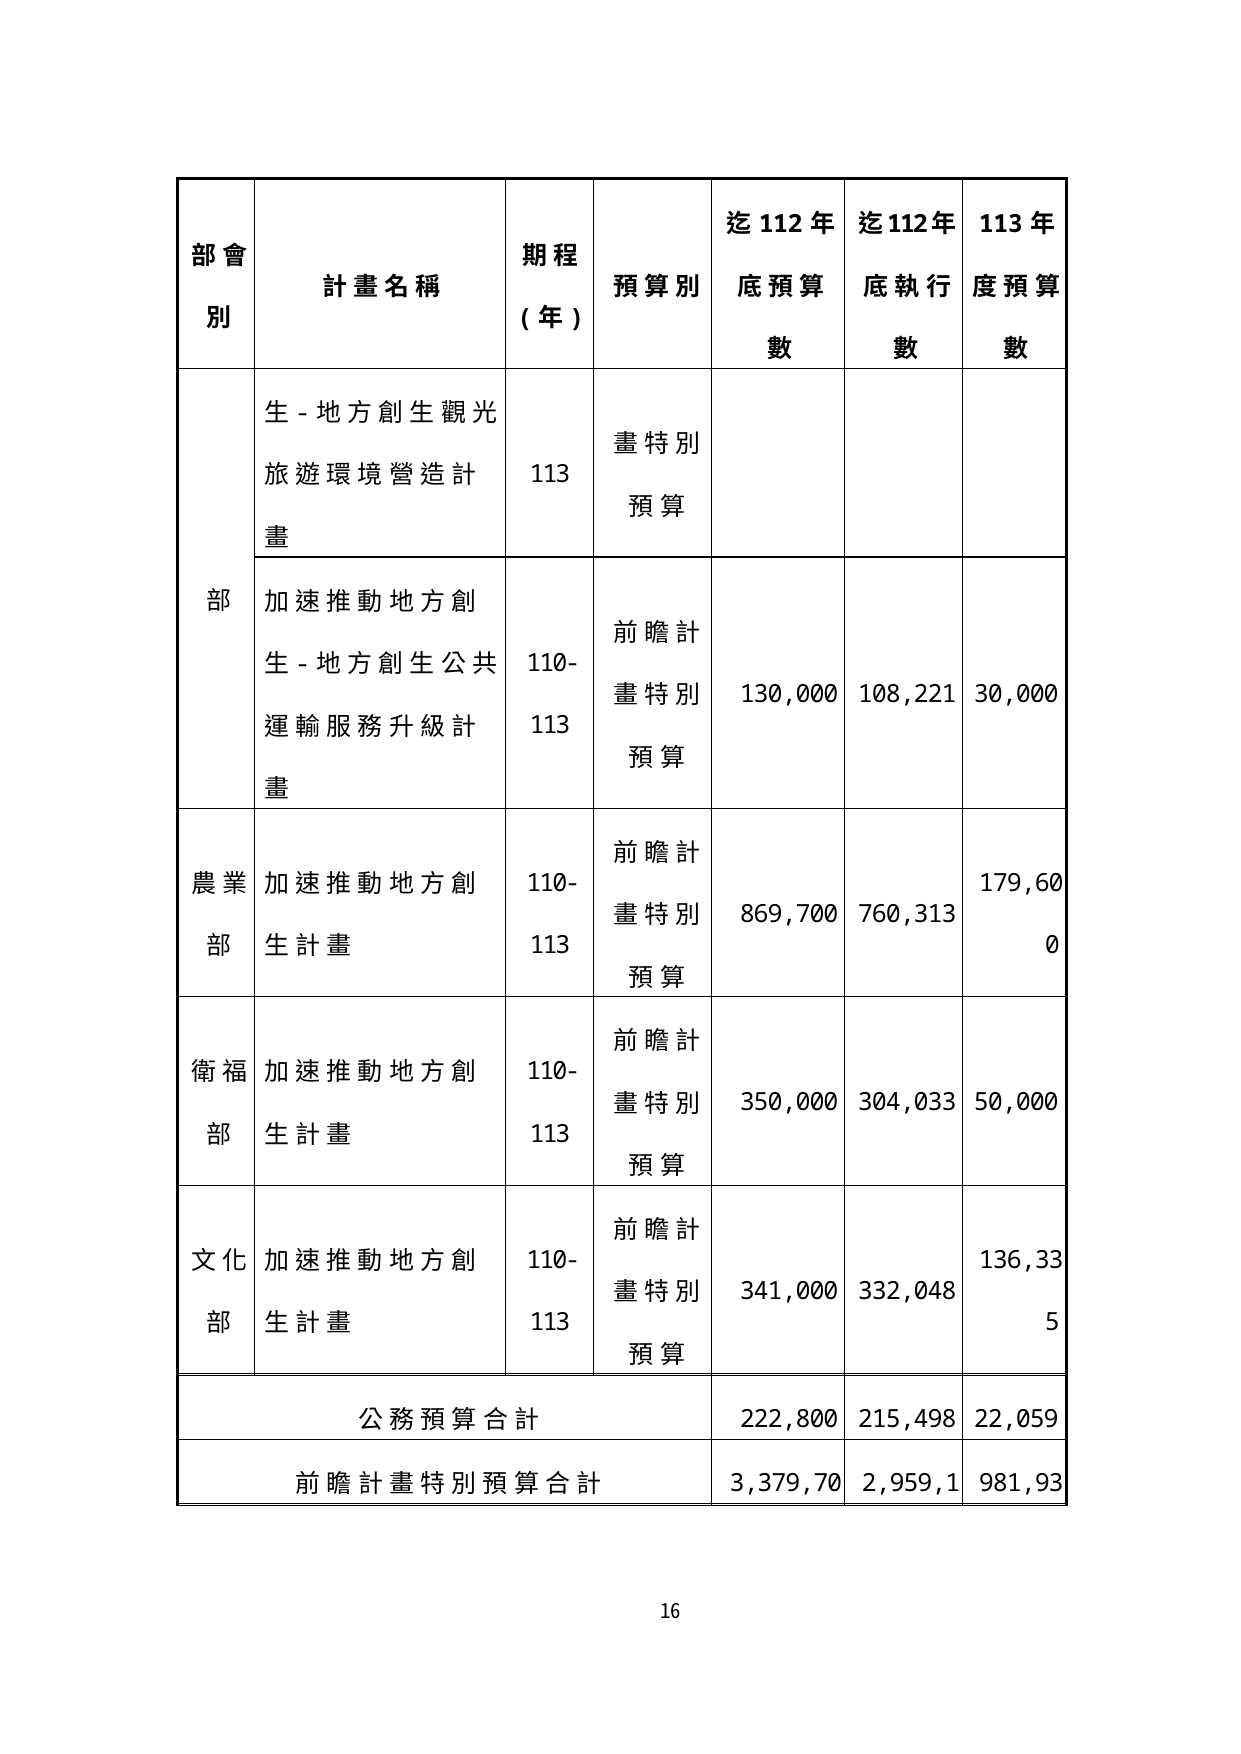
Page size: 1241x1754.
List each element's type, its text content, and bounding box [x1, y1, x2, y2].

table_cell 136,335 [963, 1186, 1065, 1373]
table_cell 350,000 [712, 997, 844, 1184]
table_header 期程(年) [506, 180, 593, 368]
table_cell 公務預算合計 [179, 1376, 711, 1439]
table_cell 110-113 [506, 558, 593, 807]
table_cell 30,000 [963, 558, 1065, 807]
table_cell 前瞻計畫特別預算 [594, 809, 711, 996]
table_cell 加速推動地方創生計畫 [255, 997, 505, 1184]
table_cell 760,313 [845, 809, 962, 996]
table_cell 130,000 [712, 558, 844, 807]
table_cell 加速推動地方創生-地方創生公共運輸服務升級計畫 [255, 558, 505, 807]
table_cell 前瞻計畫特別預算 [594, 1186, 711, 1373]
table_header 迄112年底執行數 [845, 180, 962, 368]
table_cell 110-113 [506, 809, 593, 996]
table_cell 衛福部 [179, 997, 254, 1184]
table_cell [712, 369, 844, 556]
table_cell 前瞻計畫特別預算合計 [179, 1440, 711, 1502]
table_cell 332,048 [845, 1186, 962, 1373]
table_cell 3,379,70 [712, 1440, 844, 1502]
table_cell 2,959,1 [845, 1440, 962, 1502]
table_cell 畫特別預算 [594, 369, 711, 556]
table_cell 110-113 [506, 997, 593, 1184]
table_header 預算別 [594, 180, 711, 368]
table_cell 前瞻計畫特別預算 [594, 997, 711, 1184]
table_cell 50,000 [963, 997, 1065, 1184]
table_cell 加速推動地方創生計畫 [255, 1186, 505, 1373]
table_cell 農業部 [179, 809, 254, 996]
table_cell 前瞻計畫特別預算 [594, 558, 711, 807]
table_cell 215,498 [845, 1376, 962, 1439]
table_cell [845, 369, 962, 556]
table_cell 22,059 [963, 1376, 1065, 1439]
table_header 計畫名稱 [255, 180, 505, 368]
table_cell 生-地方創生觀光旅遊環境營造計畫 [255, 369, 505, 556]
table_cell 179,600 [963, 809, 1065, 996]
table_cell 部 [179, 369, 254, 807]
table_cell 869,700 [712, 809, 844, 996]
table_cell 文化部 [179, 1186, 254, 1373]
table_cell 加速推動地方創生計畫 [255, 809, 505, 996]
table_cell 222,800 [712, 1376, 844, 1439]
table_header 113年度預算數 [963, 180, 1065, 368]
table_header 部會別 [179, 180, 254, 368]
table_header 迄112年底預算數 [712, 180, 844, 368]
table_cell 981,93 [963, 1440, 1065, 1502]
table_cell 304,033 [845, 997, 962, 1184]
table_cell 341,000 [712, 1186, 844, 1373]
table_cell 108,221 [845, 558, 962, 807]
table_cell [963, 369, 1065, 556]
table_cell 113 [506, 369, 593, 556]
table_cell 110-113 [506, 1186, 593, 1373]
